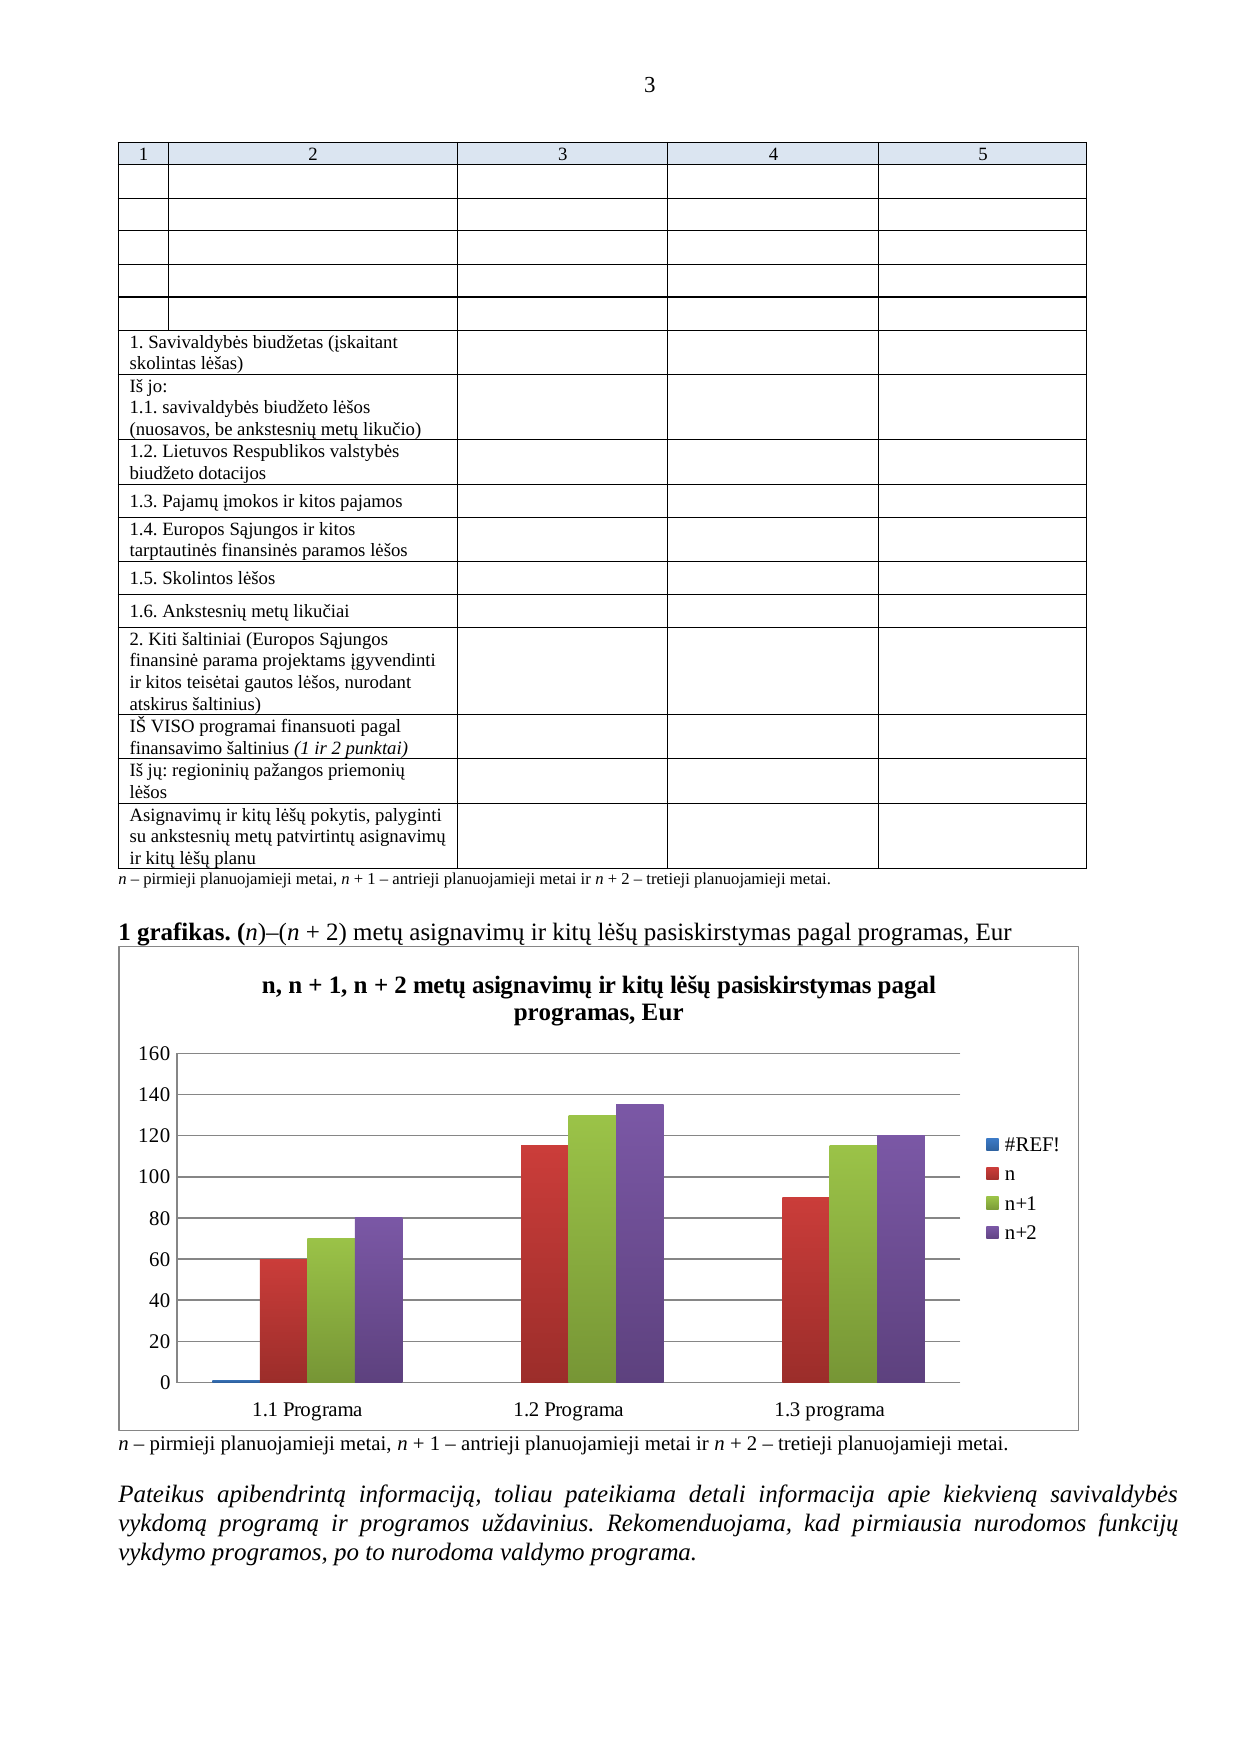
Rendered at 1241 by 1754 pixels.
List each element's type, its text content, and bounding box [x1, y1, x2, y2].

table_cell [458, 562, 667, 594]
table_cell [879, 759, 1086, 802]
table_cell [668, 804, 878, 868]
table_cell [458, 265, 667, 296]
table_cell [879, 165, 1086, 197]
table_cell [169, 199, 457, 230]
table_cell [119, 165, 168, 197]
table_cell [169, 265, 457, 296]
table_cell [119, 199, 168, 230]
text n – pirmieji planuojamieji metai, n + 1 – antrieji planuojamieji metai ir n + 2 – tretieji planuojamieji metai. [118, 1431, 1181, 1455]
table_cell [879, 199, 1086, 230]
table_cell [879, 715, 1086, 758]
table_cell [879, 231, 1086, 263]
table_cell 1.3. Pajamų įmokos ir kitos pajamos [119, 485, 457, 517]
table_cell [668, 485, 878, 517]
table_cell [458, 440, 667, 483]
table_cell [879, 440, 1086, 483]
table_cell [879, 375, 1086, 439]
table_cell [668, 715, 878, 758]
table_cell [458, 231, 667, 263]
table_cell [668, 518, 878, 561]
table_cell [458, 759, 667, 802]
table_cell 1.2. Lietuvos Respublikos valstybės biudžeto dotacijos [119, 440, 457, 483]
table_cell [879, 518, 1086, 561]
text n – pirmieji planuojamieji metai, n + 1 – antrieji planuojamieji metai ir n + 2 – tretieji planuojamieji metai. [118, 869, 1181, 888]
table_cell [879, 298, 1086, 329]
table_cell 1.6. Ankstesnių metų likučiai [119, 595, 457, 627]
table_cell [458, 199, 667, 230]
table_cell [458, 804, 667, 868]
table_cell [668, 595, 878, 627]
table_cell IŠ VISO programai finansuoti pagal finansavimo šaltinius (1 ir 2 punktai) [119, 715, 457, 758]
table_cell [668, 165, 878, 197]
table_cell [668, 562, 878, 594]
table_cell 4 [668, 143, 878, 164]
table_cell [458, 715, 667, 758]
table_cell [668, 628, 878, 714]
table_cell [119, 265, 168, 296]
text Pateikus apibendrintą informaciją, toliau pateikiama detali informacija apie kiekvieną savivaldybės vykdomą programą ir programos uždavinius. Rekomenduojama, kad pirmiausia nurodomos funkcijų vykdymo programos, po to nurodoma valdymo programa. [118, 1479, 1181, 1566]
table_cell 3 [458, 143, 667, 164]
text 1 grafikas. (n)–(n + 2) metų asignavimų ir kitų lėšų pasiskirstymas pagal programas, Eur [118, 917, 1181, 946]
table_cell Asignavimų ir kitų lėšų pokytis, palyginti su ankstesnių metų patvirtintų asignavimų ir kitų lėšų planu [119, 804, 457, 868]
table_cell [879, 265, 1086, 296]
table_cell [458, 331, 667, 374]
table_cell [119, 231, 168, 263]
table_cell [668, 199, 878, 230]
table_cell [119, 298, 168, 329]
table_cell [668, 231, 878, 263]
table_cell [879, 804, 1086, 868]
table_cell [458, 165, 667, 197]
table_cell Iš jų: regioninių pažangos priemonių lėšos [119, 759, 457, 802]
table_cell [668, 265, 878, 296]
table_cell [879, 331, 1086, 374]
table_cell 1.5. Skolintos lėšos [119, 562, 457, 594]
table_cell [879, 562, 1086, 594]
table_cell [169, 298, 457, 329]
table_cell [169, 165, 457, 197]
table_cell [169, 231, 457, 263]
table_cell [458, 518, 667, 561]
table_cell 1. Savivaldybės biudžetas (įskaitant skolintas lėšas) [119, 331, 457, 374]
table_cell 1.4. Europos Sąjungos ir kitos tarptautinės finansinės paramos lėšos [119, 518, 457, 561]
table_cell [668, 759, 878, 802]
table_cell [668, 298, 878, 329]
table_cell [879, 485, 1086, 517]
table_cell 1 [119, 143, 168, 164]
table_cell 2 [169, 143, 457, 164]
table_cell [458, 375, 667, 439]
table_cell [879, 595, 1086, 627]
table_cell 2. Kiti šaltiniai (Europos Sąjungos finansinė parama projektams įgyvendinti ir kitos teisėtai gautos lėšos, nurodant atskirus šaltinius) [119, 628, 457, 714]
table_cell [668, 375, 878, 439]
table_cell [458, 485, 667, 517]
table_cell [879, 628, 1086, 714]
table_cell [668, 331, 878, 374]
table_cell [458, 595, 667, 627]
table_cell [458, 298, 667, 329]
table_cell [458, 628, 667, 714]
table_cell Iš jo: 1.1. savivaldybės biudžeto lėšos (nuosavos, be ankstesnių metų likučio) [119, 375, 457, 439]
table_cell [668, 440, 878, 483]
table_cell 5 [879, 143, 1086, 164]
